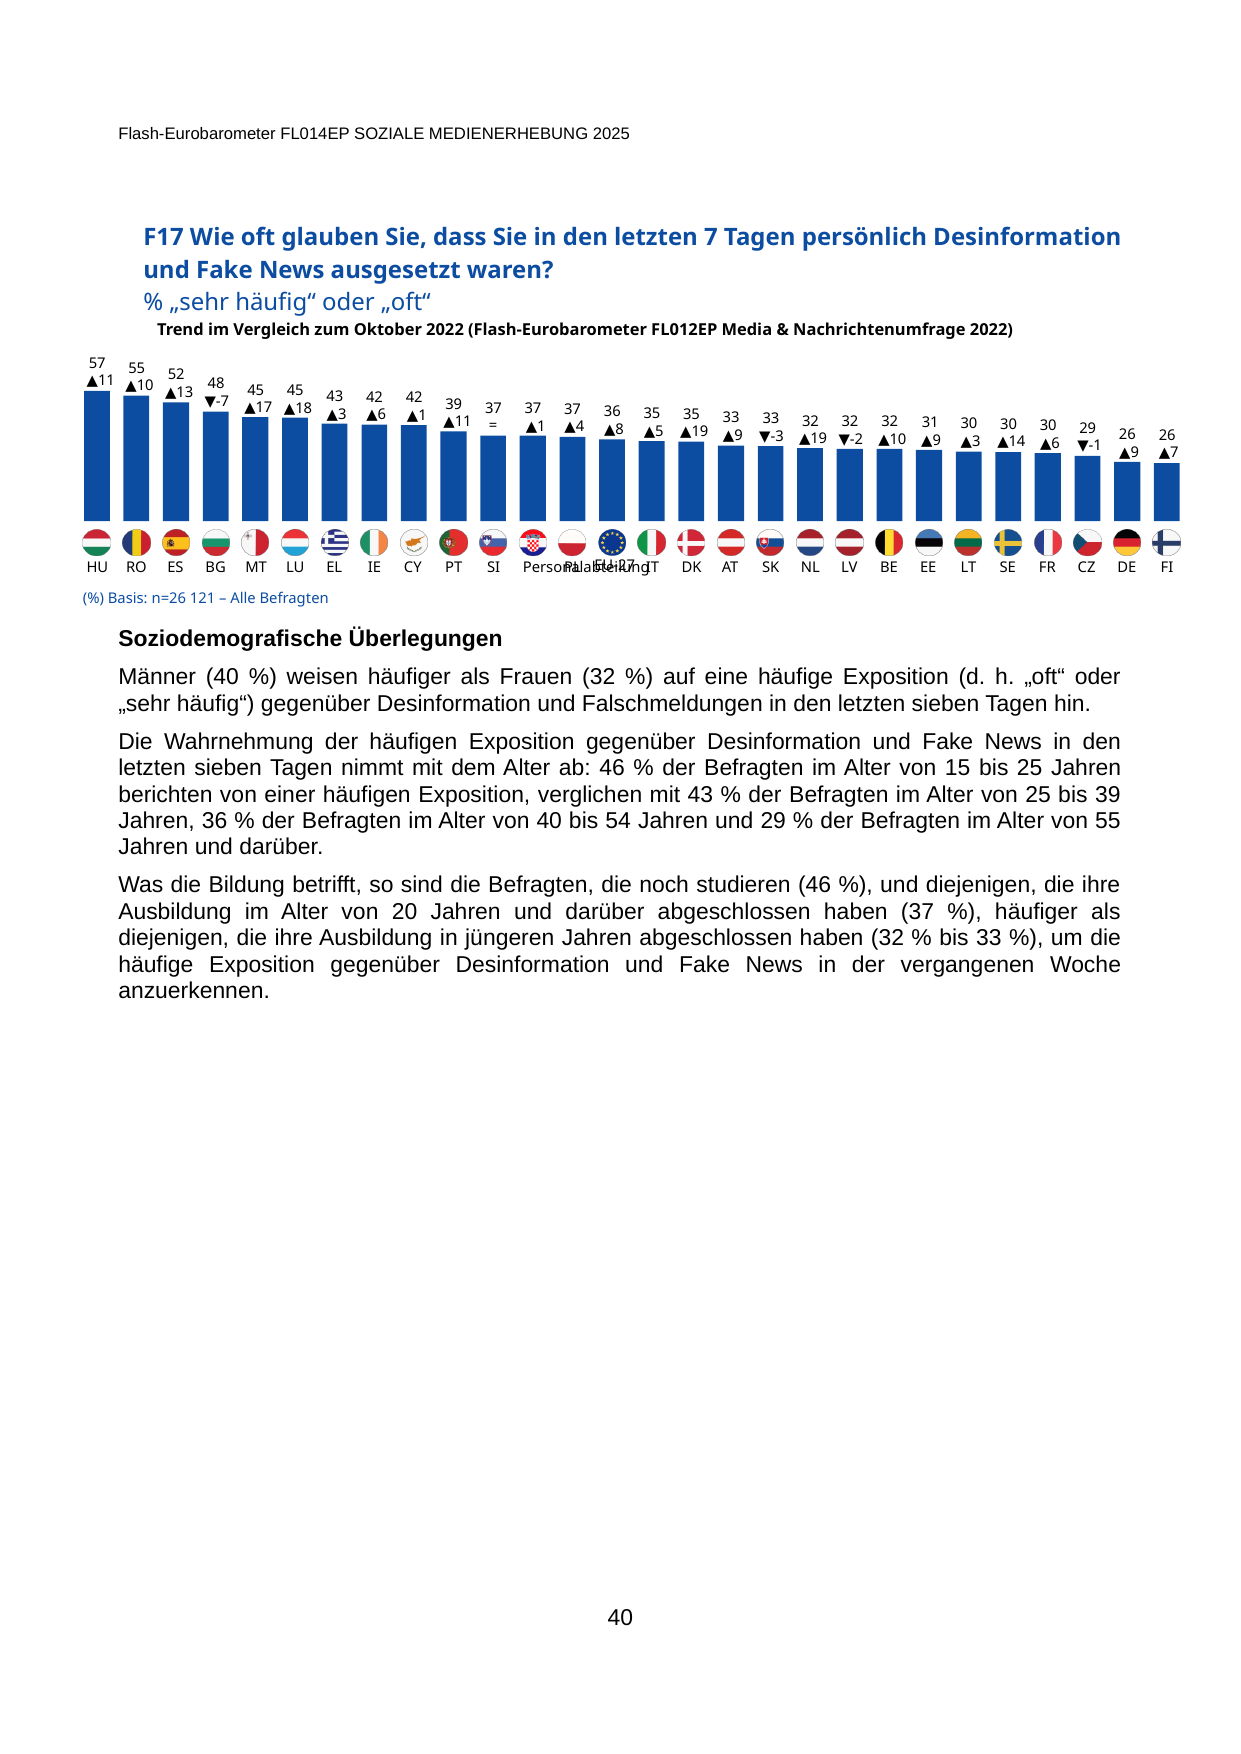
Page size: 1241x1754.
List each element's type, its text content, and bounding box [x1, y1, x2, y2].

picture [717, 529, 745, 556]
picture [915, 529, 943, 556]
picture [1034, 529, 1062, 556]
picture [637, 529, 666, 556]
text Was die Bildung betrifft, so sind die Befragten, die noch studieren (46 %), und diejenigen, die ihre Ausbildung im Alter von 20 Jahren und darüber abgeschlossen haben (37 %), häufiger als diejenigen, die ihre Ausbildung in jüngeren Jahren abgeschlossen haben (32 % bis 33 %), um die häufige Exposition gegenüber Desinformation und Fake News in der vergangenen Woche anzuerkennen. [118, 871, 1122, 1003]
picture [202, 529, 230, 556]
picture [519, 529, 547, 556]
picture [162, 529, 190, 556]
picture [954, 529, 982, 556]
picture [1073, 529, 1102, 556]
picture [281, 529, 309, 556]
text Soziodemografische Überlegungen [118, 617, 1122, 651]
picture [321, 529, 349, 556]
picture [994, 529, 1022, 556]
picture [241, 529, 269, 556]
picture [598, 529, 626, 556]
picture [558, 529, 586, 556]
picture [400, 529, 428, 556]
picture [479, 529, 507, 556]
picture [360, 529, 388, 556]
picture [122, 529, 151, 556]
text Männer (40 %) weisen häufiger als Frauen (32 %) auf eine häufige Exposition (d. h. „oft“ oder „sehr häufig“) gegenüber Desinformation und Falschmeldungen in den letzten sieben Tagen hin. [118, 663, 1122, 716]
picture [875, 529, 903, 556]
picture [756, 529, 784, 556]
picture [796, 529, 824, 556]
text Die Wahrnehmung der häufigen Exposition gegenüber Desinformation und Fake News in den letzten sieben Tagen nimmt mit dem Alter ab: 46 % der Befragten im Alter von 15 bis 25 Jahren berichten von einer häufigen Exposition, verglichen mit 43 % der Befragten im Alter von 25 bis 39 Jahren, 36 % der Befragten im Alter von 40 bis 54 Jahren und 29 % der Befragten im Alter von 55 Jahren und darüber. [118, 728, 1122, 859]
picture [677, 529, 705, 556]
picture [82, 529, 111, 556]
picture [1113, 529, 1141, 556]
picture [439, 529, 468, 556]
picture [1152, 529, 1181, 556]
picture [835, 529, 864, 556]
